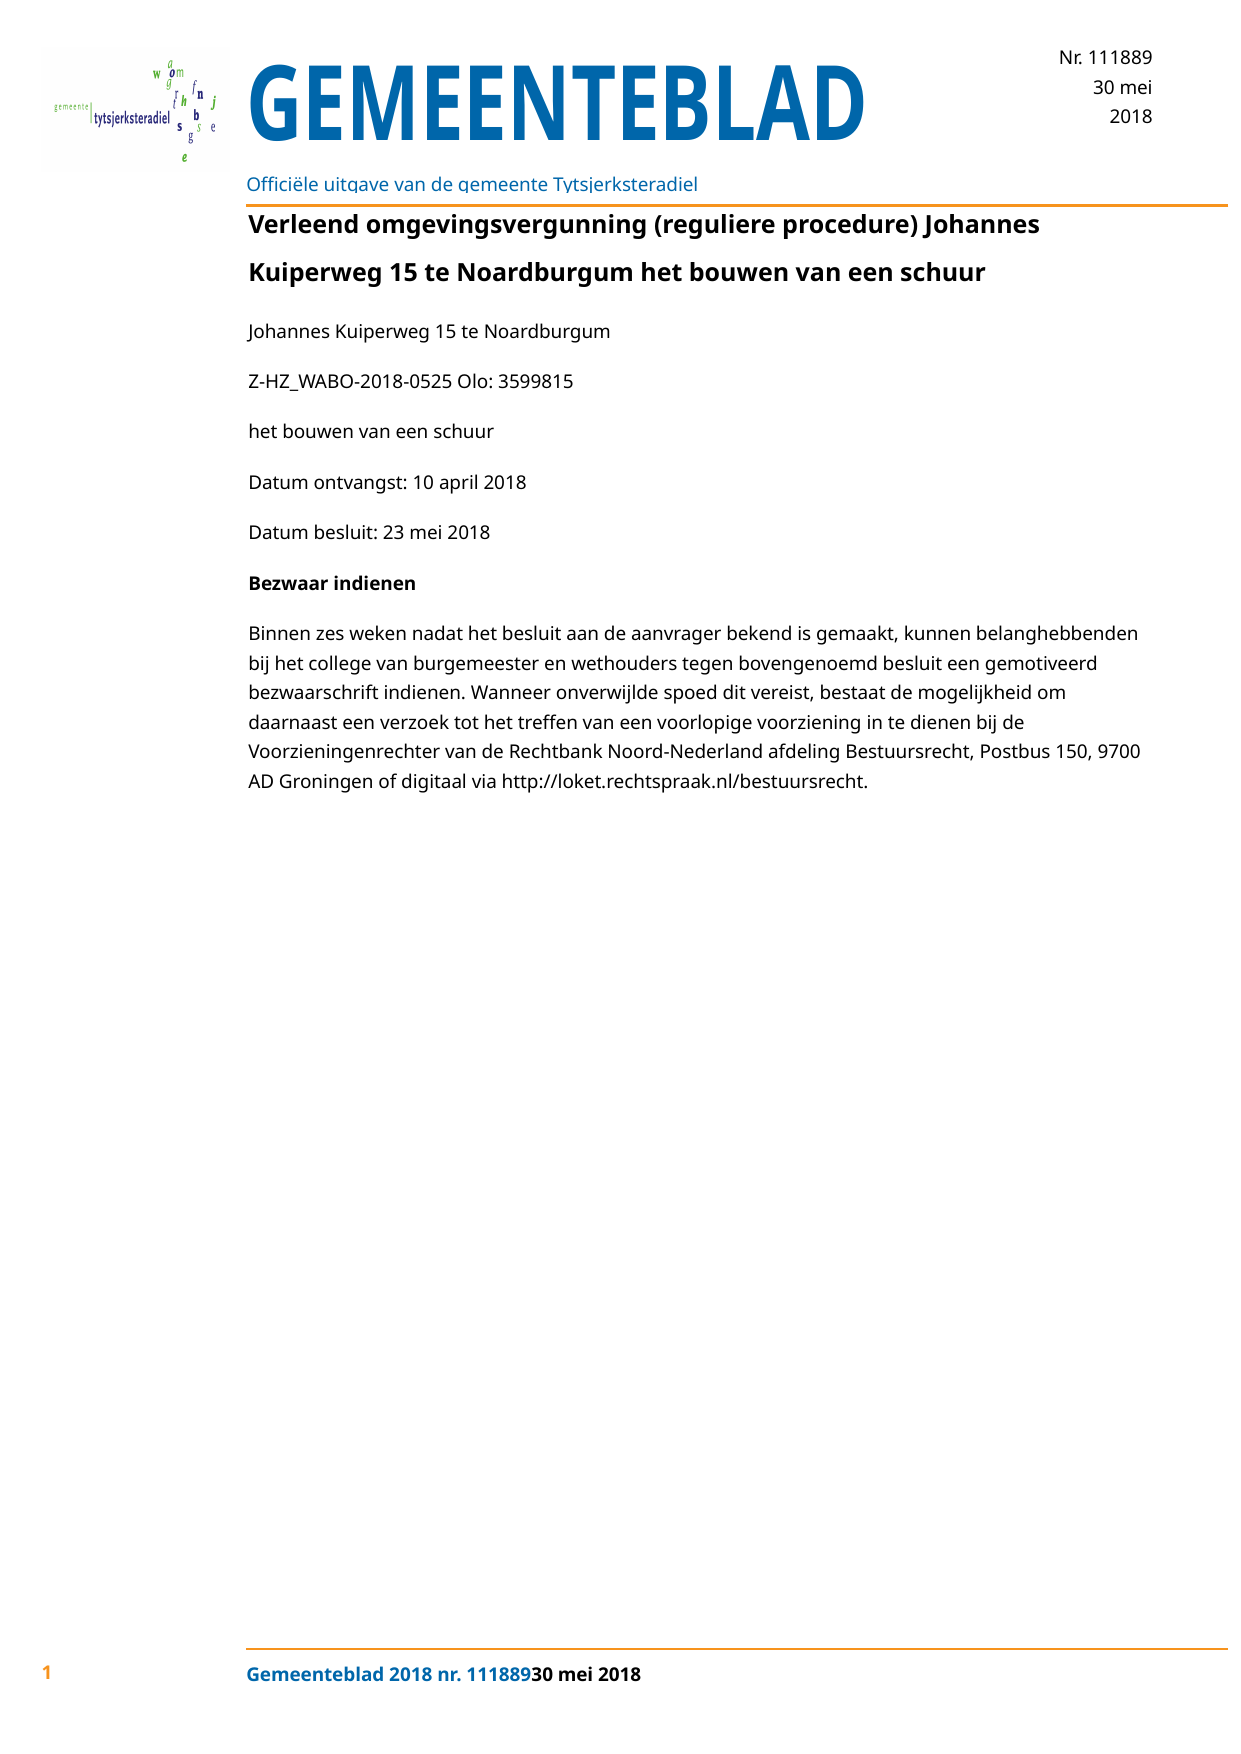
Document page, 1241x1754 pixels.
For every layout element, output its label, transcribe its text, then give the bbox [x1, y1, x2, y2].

text Datum ontvangst: 10 april 2018 [248, 469, 1152, 495]
text Bezwaar indienen [248, 570, 1152, 596]
text Datum besluit: 23 mei 2018 [248, 519, 1152, 545]
text Binnen zes weken nadat het besluit aan de aanvrager bekend is gemaakt, kunnen belanghebbenden bij het college van burgemeester en wethouders tegen bovengenoemd besluit een gemotiveerd bezwaarschrift indienen. Wanneer onverwijlde spoed dit vereist, bestaat de mogelijkheid om daarnaast een verzoek tot het treffen van een voorlopige voorziening in te dienen bij de Voorzieningenrechter van de Rechtbank Noord-Nederland afdeling Bestuursrecht, Postbus 150, 9700 AD Groningen of digitaal via http://loket.rechtspraak.nl/bestuursrecht. [248, 620, 1152, 794]
text het bouwen van een schuur [248, 419, 1152, 444]
text Z-HZ_WABO-2018-0525 Olo: 3599815 [248, 368, 1152, 394]
text Johannes Kuiperweg 15 te Noardburgum [248, 318, 1152, 344]
picture [41, 47, 231, 172]
text Verleend omgevingsvergunning (reguliere procedure) Johannes Kuiperweg 15 te Noardburgum het bouwen van een schuur [248, 207, 1152, 288]
